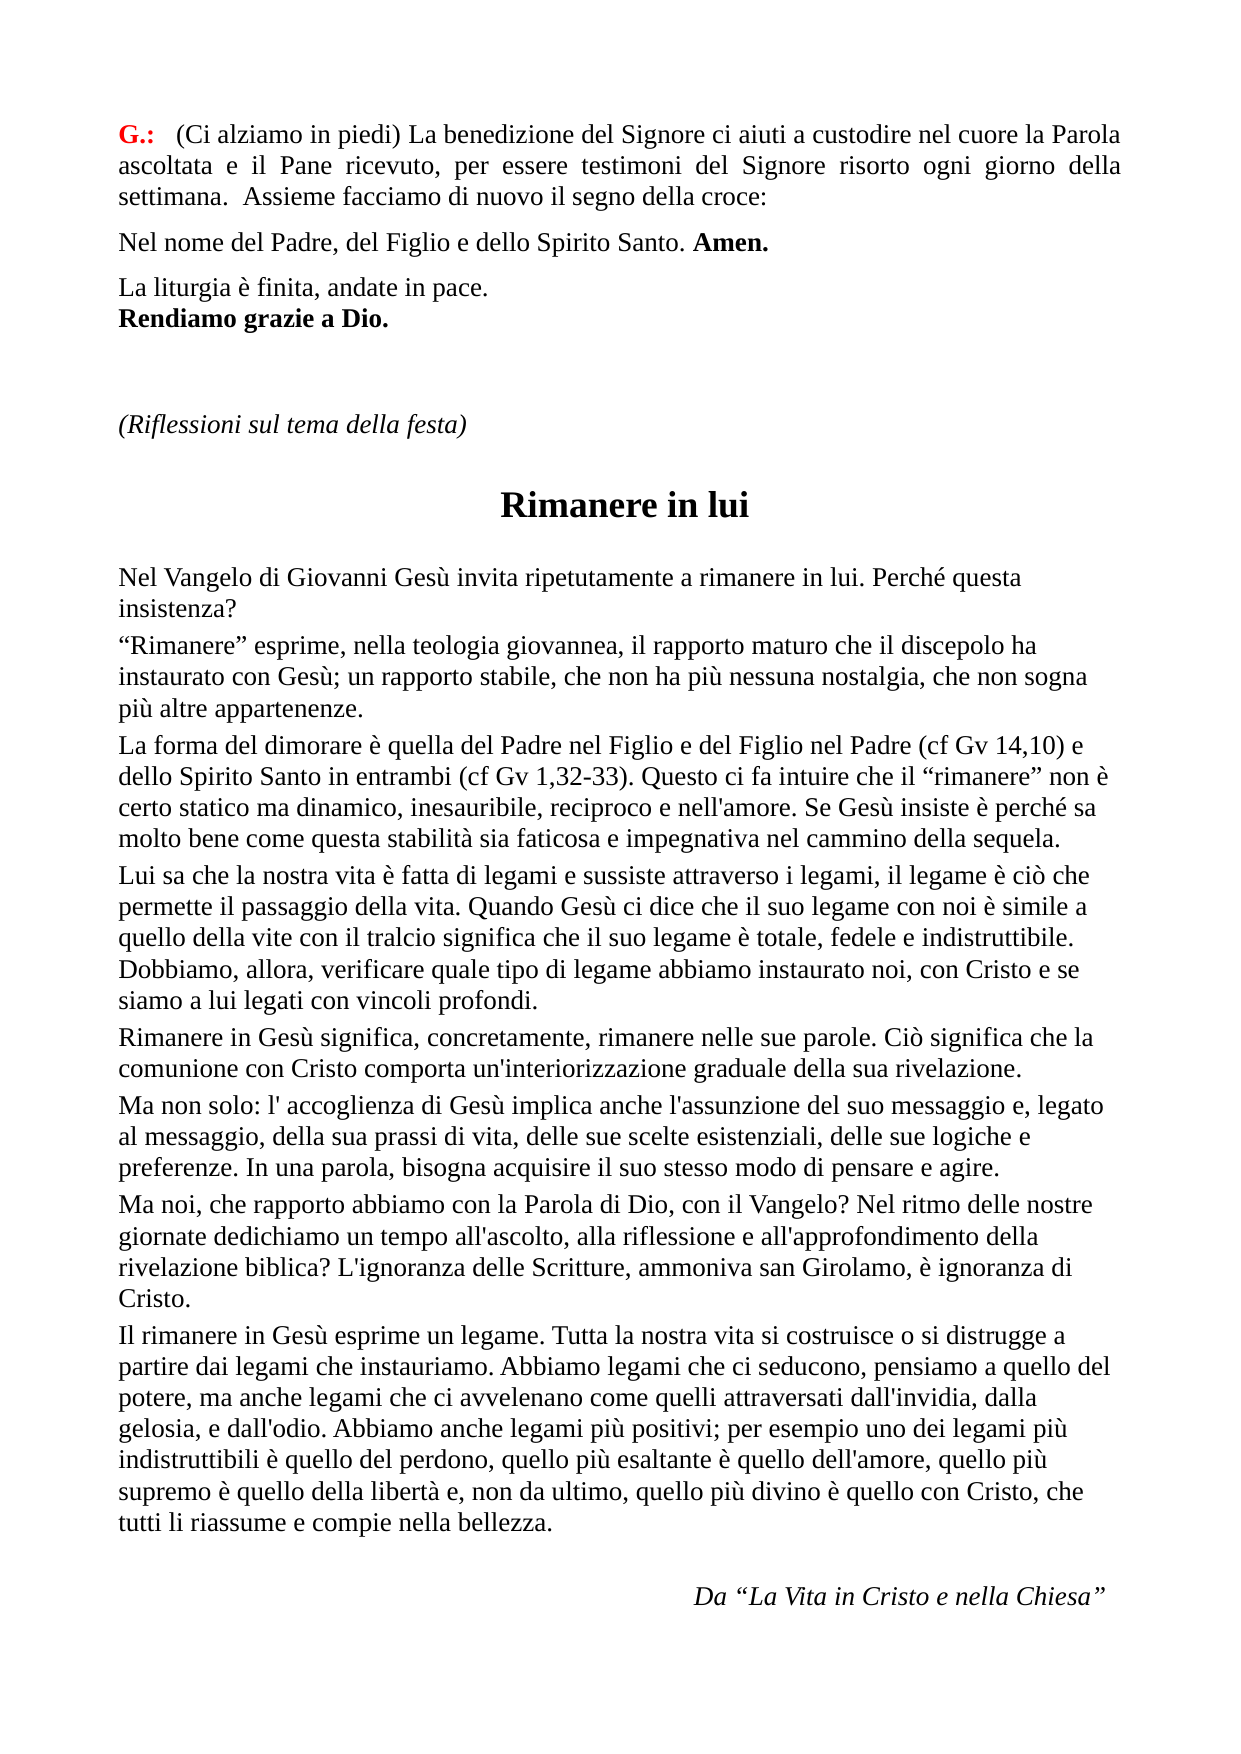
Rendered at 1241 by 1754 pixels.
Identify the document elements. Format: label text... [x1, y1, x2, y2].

text Da “La Vita in Cristo e nella Chiesa” [118, 1580, 1122, 1611]
text Il rimanere in Gesù esprime un legame. Tutta la nostra vita si costruisce o si distrugge a partire dai legami che instauriamo. Abbiamo legami che ci seducono, pensiamo a quello del potere, ma anche legami che ci avvelenano come quelli attraversati dall'invidia, dalla gelosia, e dall'odio. Abbiamo anche legami più positivi; per esempio uno dei legami più indistruttibili è quello del perdono, quello più esaltante è quello dell'amore, quello più supremo è quello della libertà e, non da ultimo, quello più divino è quello con Cristo, che tutti li riassume e compie nella bellezza. [118, 1319, 1122, 1537]
text Nel nome del Padre, del Figlio e dello Spirito Santo. Amen. [118, 226, 1122, 257]
text (Riflessioni sul tema della festa) [118, 408, 1122, 439]
text Nel Vangelo di Giovanni Gesù invita ripetutamente a rimanere in lui. Perché questa insistenza? [118, 561, 1122, 623]
text Ma non solo: l' accoglienza di Gesù implica anche l'assunzione del suo messaggio e, legato al messaggio, della sua prassi di vita, delle sue scelte esistenziali, delle sue logiche e preferenze. In una parola, bisogna acquisire il suo stesso modo di pensare e agire. [118, 1089, 1122, 1183]
text G.: (Ci alziamo in piedi) La benedizione del Signore ci aiuti a custodire nel cuore la Parola ascoltata e il Pane ricevuto, per essere testimoni del Signore risorto ogni giorno della settimana. Assieme facciamo di nuovo il segno della croce: [118, 118, 1122, 212]
text “Rimanere” esprime, nella teologia giovannea, il rapporto maturo che il discepolo ha instaurato con Gesù; un rapporto stabile, che non ha più nessuna nostalgia, che non sogna più altre appartenenze. [118, 629, 1122, 723]
text Ma noi, che rapporto abbiamo con la Parola di Dio, con il Vangelo? Nel ritmo delle nostre giornate dedichiamo un tempo all'ascolto, alla riflessione e all'approfondimento della rivelazione biblica? L'ignoranza delle Scritture, ammoniva san Girolamo, è ignoranza di Cristo. [118, 1188, 1122, 1313]
text Rimanere in Gesù significa, concretamente, rimanere nelle sue parole. Ciò significa che la comunione con Cristo comporta un'interiorizzazione graduale della sua rivelazione. [118, 1021, 1122, 1083]
text La forma del dimorare è quella del Padre nel Figlio e del Figlio nel Padre (cf Gv 14,10) e dello Spirito Santo in entrambi (cf Gv 1,32-33). Questo ci fa intuire che il “rimanere” non è certo statico ma dinamico, inesauribile, reciproco e nell'amore. Se Gesù insiste è perché sa molto bene come questa stabilità sia faticosa e impegnativa nel cammino della sequela. [118, 729, 1122, 853]
text Rimanere in lui [118, 482, 1122, 525]
text Rendiamo grazie a Dio. [118, 303, 1122, 334]
text La liturgia è finita, andate in pace. [118, 271, 1122, 303]
text Lui sa che la nostra vita è fatta di legami e sussiste attraverso i legami, il legame è ciò che permette il passaggio della vita. Quando Gesù ci dice che il suo legame con noi è simile a quello della vite con il tralcio significa che il suo legame è totale, fedele e indistruttibile. Dobbiamo, allora, verificare quale tipo di legame abbiamo instaurato noi, con Cristo e se siamo a lui legati con vincoli profondi. [118, 859, 1122, 1015]
